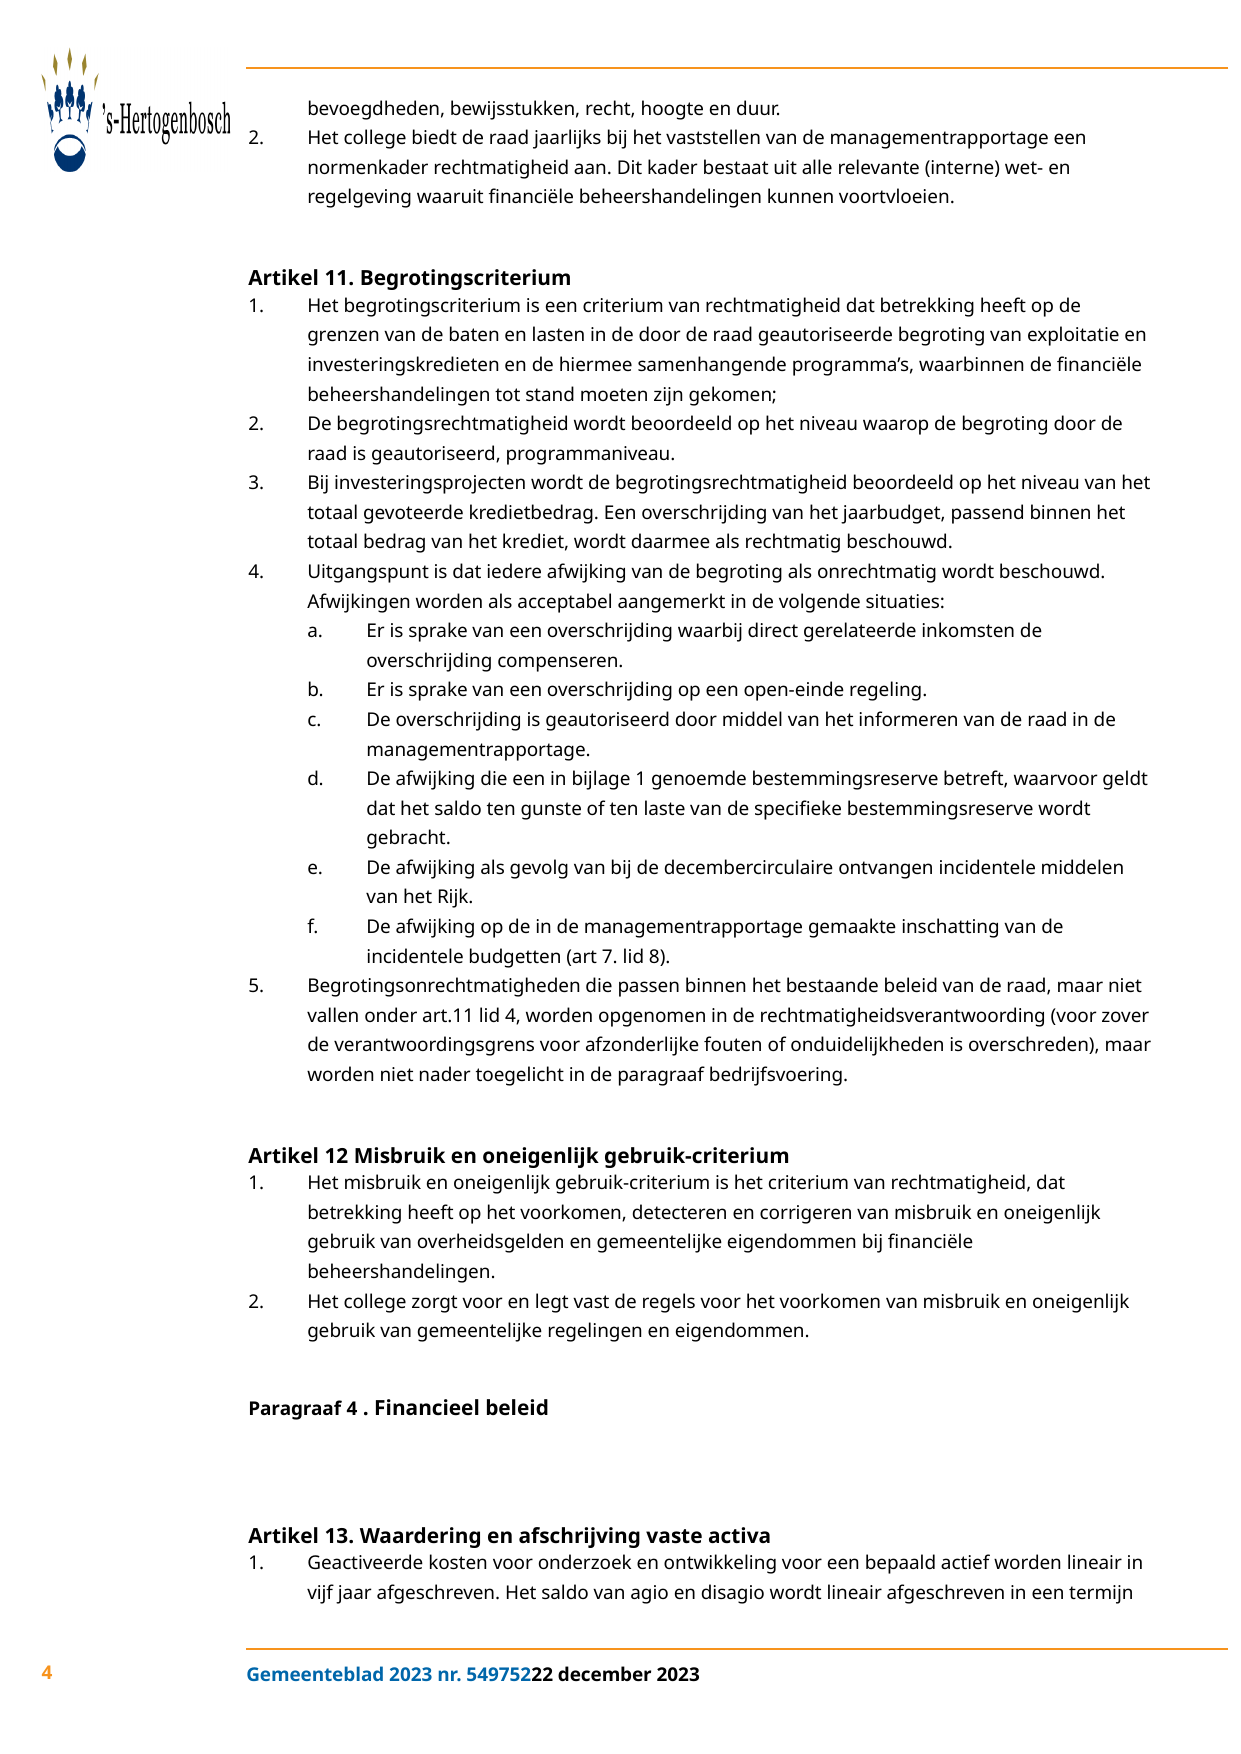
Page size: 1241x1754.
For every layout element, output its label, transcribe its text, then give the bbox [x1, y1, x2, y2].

list De overschrijding is geautoriseerd door middel van het informeren van de raad in de managementrapportage. [307, 706, 1152, 761]
list Er is sprake van een overschrijding op een open-einde regeling. [307, 677, 1152, 702]
list Begrotingsonrechtmatigheden die passen binnen het bestaande beleid van de raad, maar niet vallen onder art.11 lid 4, worden opgenomen in de rechtmatigheidsverantwoording (voor zover de verantwoordingsgrens voor afzonderlijke fouten of onduidelijkheden is overschreden), maar worden niet nader toegelicht in de paragraaf bedrijfsvoering. [248, 972, 1152, 1087]
list Uitgangspunt is dat iedere afwijking van de begroting als onrechtmatig wordt beschouwd. Afwijkingen worden als acceptabel aangemerkt in de volgende situaties: [248, 558, 1152, 613]
list De begrotingsrechtmatigheid wordt beoordeeld op het niveau waarop de begroting door de raad is geautoriseerd, programmaniveau. [248, 410, 1152, 466]
list Het college biedt de raad jaarlijks bij het vaststellen van de managementrapportage een normenkader rechtmatigheid aan. Dit kader bestaat uit alle relevante (interne) wet- en regelgeving waaruit financiële beheershandelingen kunnen voortvloeien. [248, 124, 1152, 209]
text Paragraaf 4 . Financieel beleid [248, 1393, 1152, 1421]
list De afwijking als gevolg van bij de decembercirculaire ontvangen incidentele middelen van het Rijk. [307, 854, 1152, 909]
list Het begrotingscriterium is een criterium van rechtmatigheid dat betrekking heeft op de grenzen van de baten en lasten in de door de raad geautoriseerde begroting van exploitatie en investeringskredieten en de hiermee samenhangende programma’s, waarbinnen de financiële beheershandelingen tot stand moeten zijn gekomen; [248, 292, 1152, 406]
text Artikel 13. Waardering en afschrijving vaste activa [248, 1521, 1152, 1549]
list De afwijking die een in bijlage 1 genoemde bestemmingsreserve betreft, waarvoor geldt dat het saldo ten gunste of ten laste van de specifieke bestemmingsreserve wordt gebracht. [307, 765, 1152, 850]
list Bij investeringsprojecten wordt de begrotingsrechtmatigheid beoordeeld op het niveau van het totaal gevoteerde kredietbedrag. Een overschrijding van het jaarbudget, passend binnen het totaal bedrag van het krediet, wordt daarmee als rechtmatig beschouwd. [248, 469, 1152, 554]
list Er is sprake van een overschrijding waarbij direct gerelateerde inkomsten de overschrijding compenseren. [307, 617, 1152, 673]
picture [41, 47, 231, 172]
list Het misbruik en oneigenlijk gebruik-criterium is het criterium van rechtmatigheid, dat betrekking heeft op het voorkomen, detecteren en corrigeren van misbruik en oneigenlijk gebruik van overheidsgelden en gemeentelijke eigendommen bij financiële beheershandelingen. [248, 1169, 1152, 1284]
text Artikel 11. Begrotingscriterium [248, 263, 1152, 292]
list Het college zorgt voor en legt vast de regels voor het voorkomen van misbruik en oneigenlijk gebruik van gemeentelijke regelingen en eigendommen. [248, 1288, 1152, 1343]
list De afwijking op de in de managementrapportage gemaakte inschatting van de incidentele budgetten (art 7. lid 8). [307, 913, 1152, 968]
list Geactiveerde kosten voor onderzoek en ontwikkeling voor een bepaald actief worden lineair in vijf jaar afgeschreven. Het saldo van agio en disagio wordt lineair afgeschreven in een termijn [248, 1549, 1152, 1604]
list bevoegdheden, bewijsstukken, recht, hoogte en duur. [248, 95, 1152, 121]
text Artikel 12 Misbruik en oneigenlijk gebruik-criterium [248, 1141, 1152, 1169]
